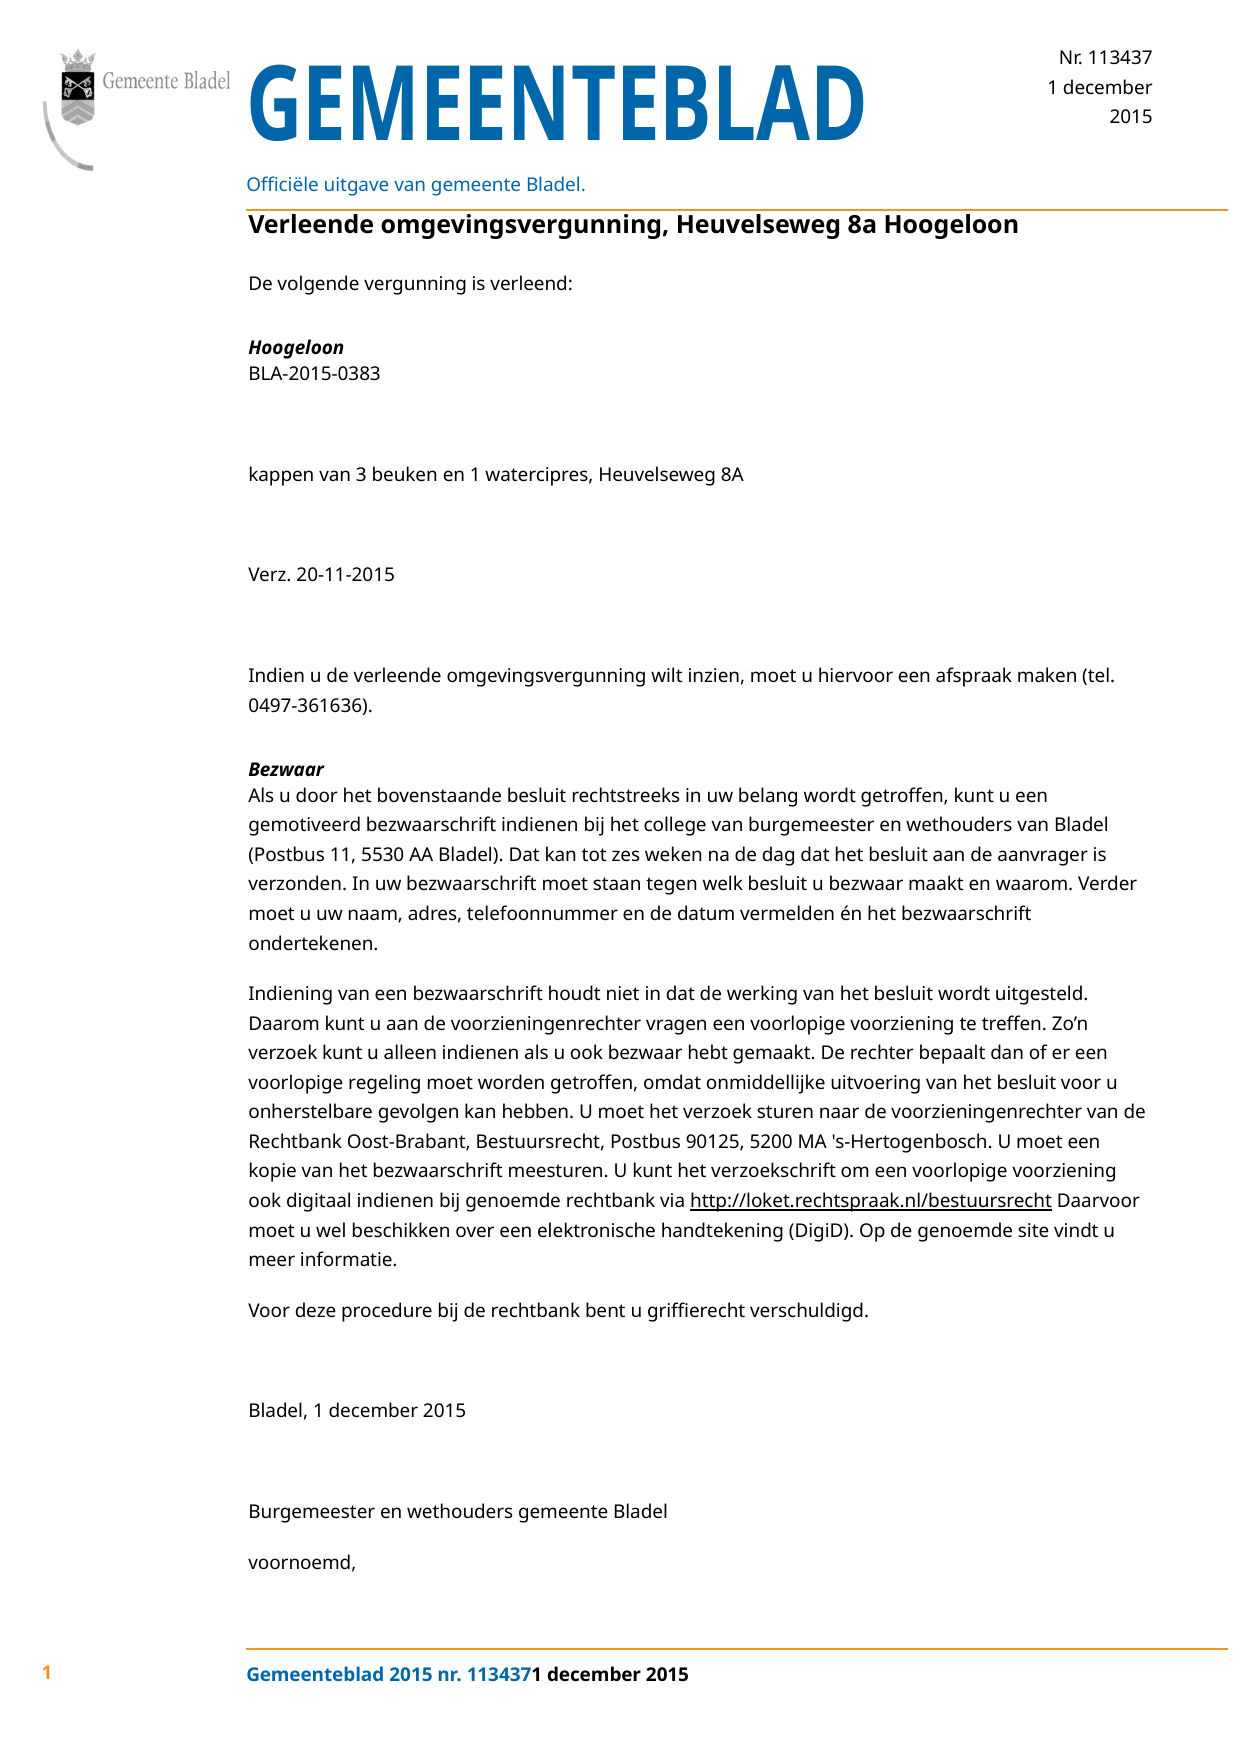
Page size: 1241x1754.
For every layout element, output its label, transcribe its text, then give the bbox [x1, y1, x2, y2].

text Indiening van een bezwaarschrift houdt niet in dat de werking van het besluit wordt uitgesteld. Daarom kunt u aan de voorzieningenrechter vragen een voorlopige voorziening te treffen. Zo’n verzoek kunt u alleen indienen als u ook bezwaar hebt gemaakt. De rechter bepaalt dan of er een voorlopige regeling moet worden getroffen, omdat onmiddellijke uitvoering van het besluit voor u onherstelbare gevolgen kan hebben. U moet het verzoek sturen naar de voorzieningenrechter van de Rechtbank Oost-Brabant, Bestuursrecht, Postbus 90125, 5200 MA 's-Hertogenbosch. U moet een kopie van het bezwaarschrift meesturen. U kunt het verzoekschrift om een voorlopige voorziening ook digitaal indienen bij genoemde rechtbank via http://loket.rechtspraak.nl/bestuursrecht Daarvoor moet u wel beschikken over een elektronische handtekening (DigiD). Op de genoemde site vindt u meer informatie. [248, 980, 1152, 1272]
text Hoogeloon [248, 334, 1152, 360]
text Voor deze procedure bij de rechtbank bent u griffierecht verschuldigd. [248, 1297, 1152, 1322]
text voornoemd, [248, 1549, 1152, 1574]
text Verz. 20-11-2015 [248, 562, 1152, 587]
text Burgemeester en wethouders gemeente Bladel [248, 1498, 1152, 1524]
text Bladel, 1 december 2015 [248, 1398, 1152, 1423]
text kappen van 3 beuken en 1 watercipres, Heuvelseweg 8A [248, 461, 1152, 487]
text De volgende vergunning is verleend: [248, 270, 1152, 296]
text BLA-2015-0383 [248, 360, 1152, 386]
text Verleende omgevingsvergunning, Heuvelseweg 8a Hoogeloon [248, 211, 1152, 241]
text Bezwaar [248, 756, 1152, 782]
text Als u door het bovenstaande besluit rechtstreeks in uw belang wordt getroffen, kunt u een gemotiveerd bezwaarschrift indienen bij het college van burgemeester en wethouders van Bladel (Postbus 11, 5530 AA Bladel). Dat kan tot zes weken na de dag dat het besluit aan de aanvrager is verzonden. In uw bezwaarschrift moet staan tegen welk besluit u bezwaar maakt en waarom. Verder moet u uw naam, adres, telefoonnummer en de datum vermelden én het bezwaarschrift ondertekenen. [248, 782, 1152, 955]
picture [41, 47, 231, 172]
text Indien u de verleende omgevingsvergunning wilt inzien, moet u hiervoor een afspraak maken (tel. 0497-361636). [248, 662, 1152, 718]
